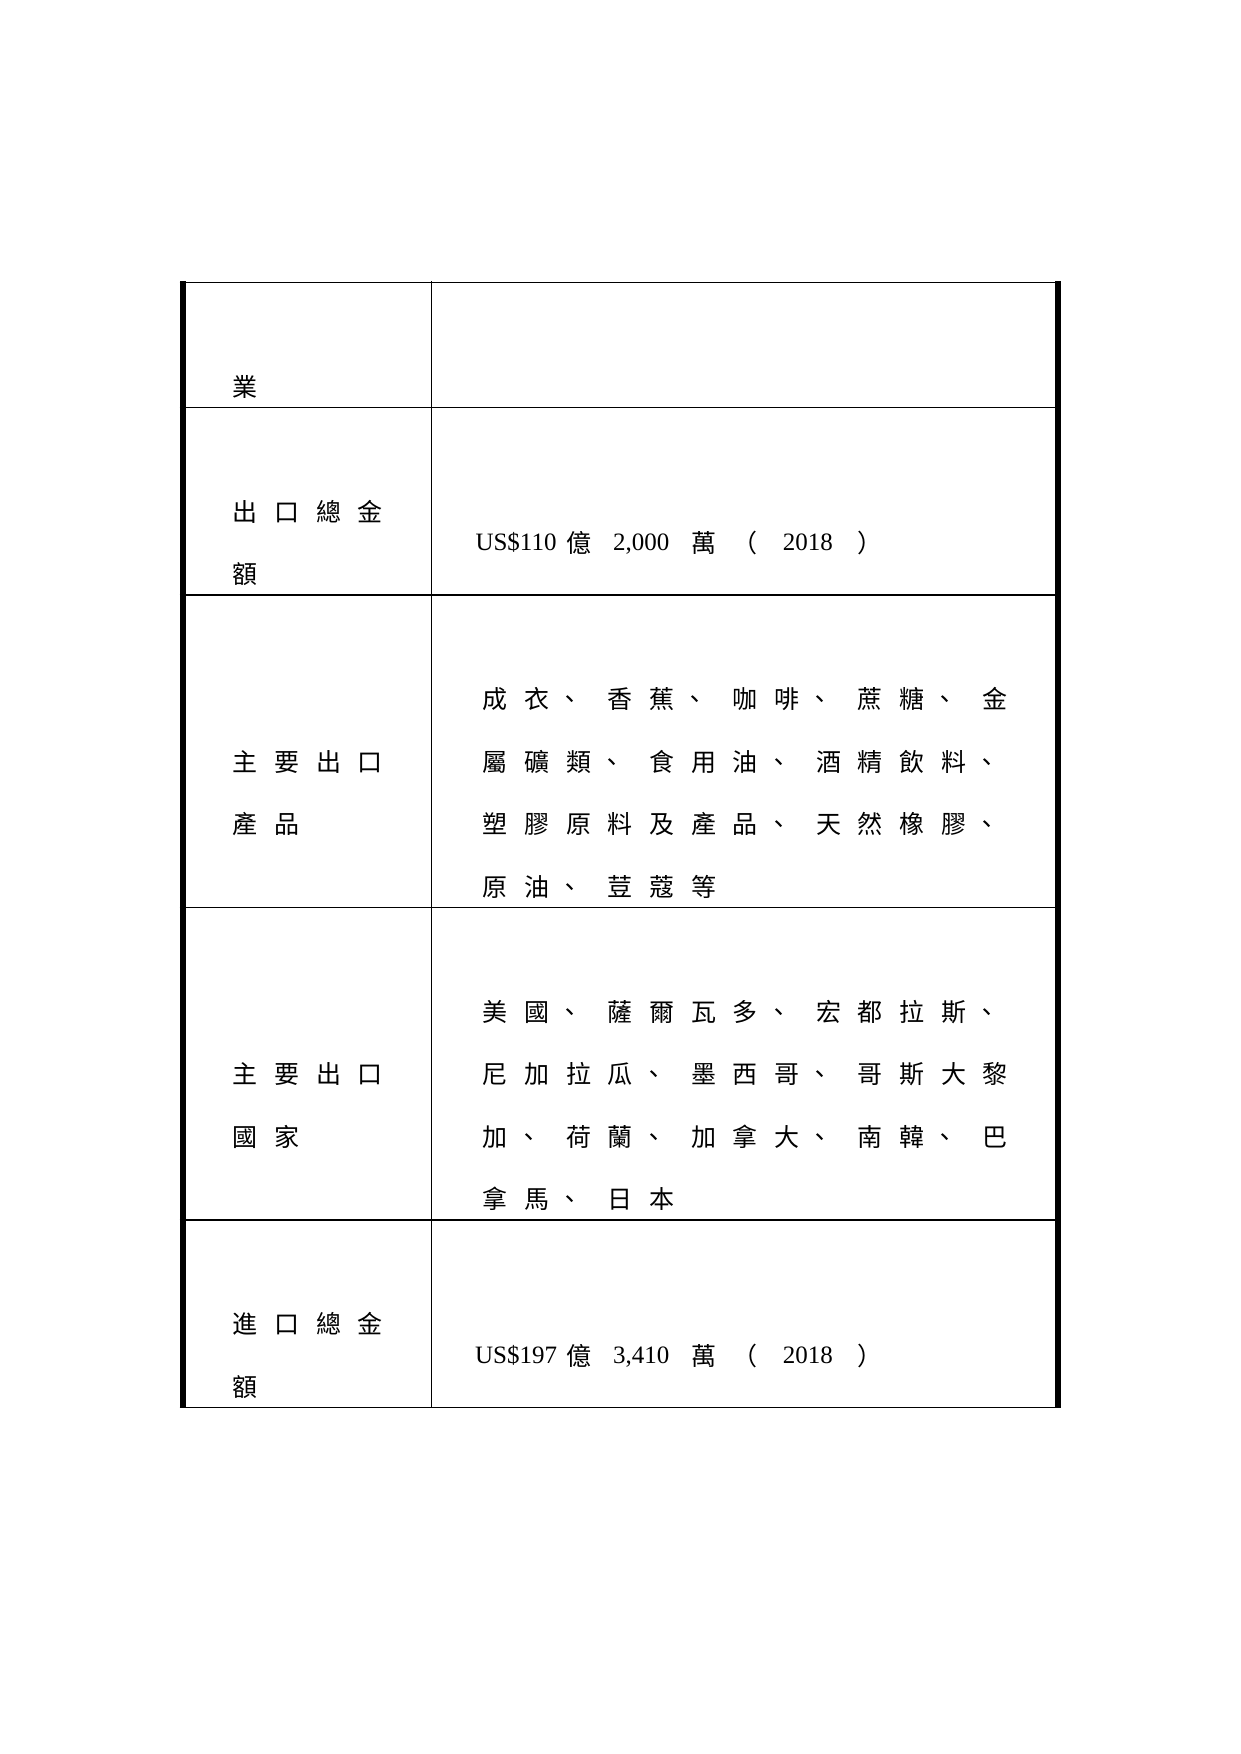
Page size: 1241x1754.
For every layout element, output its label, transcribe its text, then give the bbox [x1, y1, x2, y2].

table_cell 出口總金額 [186, 408, 431, 594]
table_cell [432, 283, 1055, 406]
table_cell 進口總金額 [186, 1221, 431, 1406]
table_cell 成衣、香蕉、咖啡、蔗糖、金屬礦類、食用油、酒精飲料、塑膠原料及產品、天然橡膠、原油、荳蔻等 [432, 596, 1055, 906]
table_cell 美國、薩爾瓦多、宏都拉斯、尼加拉瓜、墨西哥、哥斯大黎加、荷蘭、加拿大、南韓、巴拿馬、日本 [432, 908, 1055, 1219]
table_cell 主要出口國家 [186, 908, 431, 1219]
table_cell 業 [186, 283, 431, 406]
table_cell 主要出口產品 [186, 596, 431, 906]
table_cell US$110億2,000萬（2018） [432, 408, 1055, 594]
table_cell US$197億3,410萬（2018） [432, 1221, 1055, 1406]
